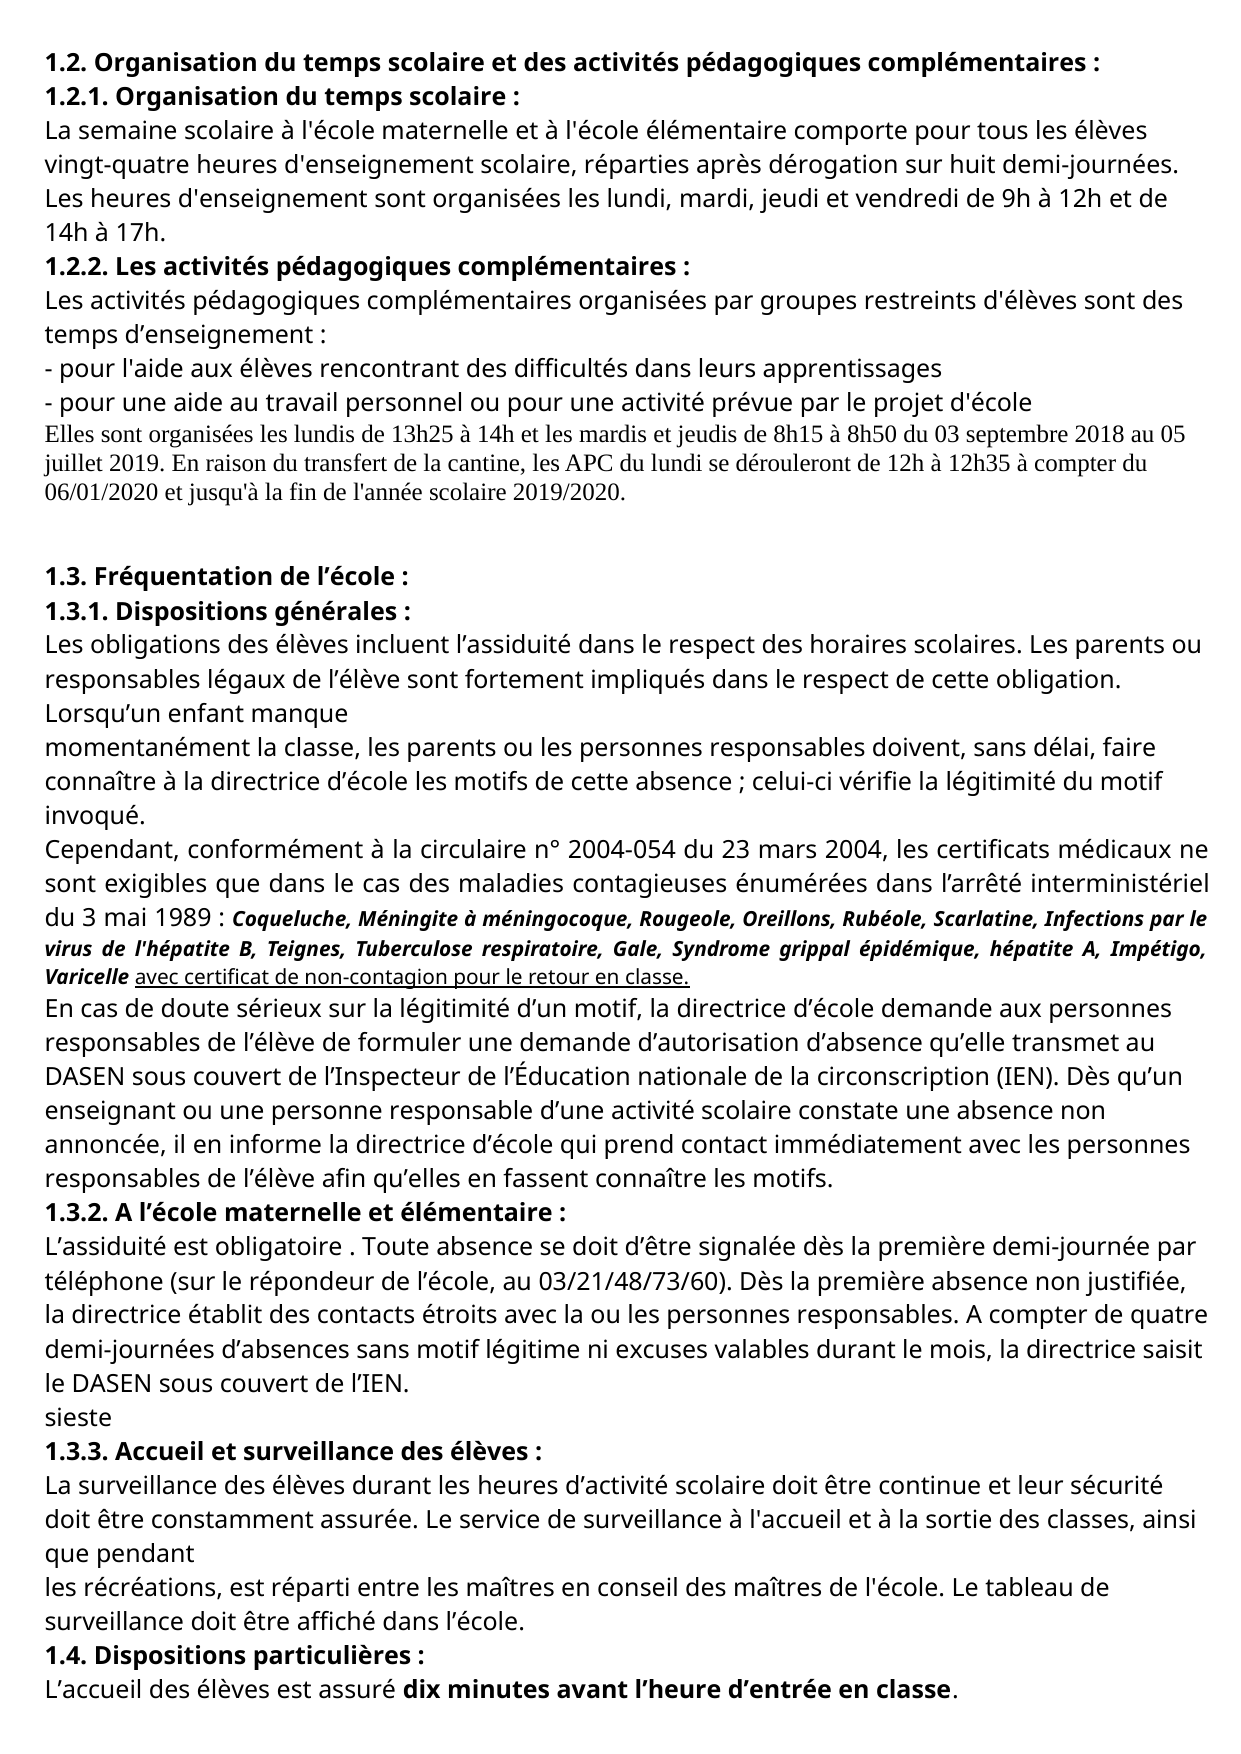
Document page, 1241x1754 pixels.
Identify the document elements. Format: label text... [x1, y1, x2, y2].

text Les obligations des élèves incluent l’assiduité dans le respect des horaires scolaires. Les parents ou responsables légaux de l’élève sont fortement impliqués dans le respect de cette obligation. Lorsqu’un enfant manque [44, 627, 1211, 729]
text - pour l'aide aux élèves rencontrant des difficultés dans leurs apprentissages [44, 351, 1211, 385]
text 1.3.2. A l’école maternelle et élémentaire : [44, 1195, 1211, 1229]
text La surveillance des élèves durant les heures d’activité scolaire doit être continue et leur sécurité doit être constamment assurée. Le service de surveillance à l'accueil et à la sortie des classes, ainsi que pendant [44, 1467, 1211, 1570]
text les récréations, est réparti entre les maîtres en conseil des maîtres de l'école. Le tableau de surveillance doit être affiché dans l’école. [44, 1570, 1211, 1638]
text L’assiduité est obligatoire . Toute absence se doit d’être signalée dès la première demi-journée par téléphone (sur le répondeur de l’école, au 03/21/48/73/60). Dès la première absence non justifiée, la directrice établit des contacts étroits avec la ou les personnes responsables. A compter de quatre demi-journées d’absences sans motif légitime ni excuses valables durant le mois, la directrice saisit le DASEN sous couvert de l’IEN. [44, 1229, 1211, 1399]
text momentanément la classe, les parents ou les personnes responsables doivent, sans délai, faire connaître à la directrice d’école les motifs de cette absence ; celui-ci vérifie la légitimité du motif invoqué. [44, 729, 1211, 832]
text - pour une aide au travail personnel ou pour une activité prévue par le projet d'école [44, 385, 1211, 419]
text La semaine scolaire à l'école maternelle et à l'école élémentaire comporte pour tous les élèves vingt-quatre heures d'enseignement scolaire, réparties après dérogation sur huit demi-journées. [44, 112, 1211, 181]
text Elles sont organisées les lundis de 13h25 à 14h et les mardis et jeudis de 8h15 à 8h50 du 03 septembre 2018 au 05 juillet 2019. En raison du transfert de la cantine, les APC du lundi se dérouleront de 12h à 12h35 à compter du 06/01/2020 et jusqu'à la fin de l'année scolaire 2019/2020. [44, 419, 1211, 505]
text sieste [44, 1399, 1211, 1433]
text 1.3. Fréquentation de l’école : [44, 559, 1211, 593]
text 1.3.3. Accueil et surveillance des élèves : [44, 1433, 1211, 1467]
text Les activités pédagogiques complémentaires organisées par groupes restreints d'élèves sont des temps d’enseignement : [44, 283, 1211, 351]
text 1.4. Dispositions particulières : [44, 1638, 1211, 1672]
text Les heures d'enseignement sont organisées les lundi, mardi, jeudi et vendredi de 9h à 12h et de 14h à 17h. [44, 181, 1211, 249]
text Cependant, conformément à la circulaire n° 2004-054 du 23 mars 2004, les certificats médicaux ne sont exigibles que dans le cas des maladies contagieuses énumérées dans l’arrêté interministériel du 3 mai 1989 : Coqueluche, Méningite à méningocoque, Rougeole, Oreillons, Rubéole, Scarlatine, Infections par le virus de l'hépatite B, Teignes, Tuberculose respiratoire, Gale, Syndrome grippal épidémique, hépatite A, Impétigo, Varicelle avec certificat de non-contagion pour le retour en classe. [44, 832, 1211, 991]
text L’accueil des élèves est assuré dix minutes avant l’heure d’entrée en classe. [44, 1672, 1211, 1706]
text 1.2.2. Les activités pédagogiques complémentaires : [44, 249, 1211, 283]
text En cas de doute sérieux sur la légitimité d’un motif, la directrice d’école demande aux personnes responsables de l’élève de formuler une demande d’autorisation d’absence qu’elle transmet au DASEN sous couvert de l’Inspecteur de l’Éducation nationale de la circonscription (IEN). Dès qu’un enseignant ou une personne responsable d’une activité scolaire constate une absence non annoncée, il en informe la directrice d’école qui prend contact immédiatement avec les personnes responsables de l’élève afin qu’elles en fassent connaître les motifs. [44, 991, 1211, 1195]
text 1.3.1. Dispositions générales : [44, 593, 1211, 627]
text 1.2. Organisation du temps scolaire et des activités pédagogiques complémentaires : [44, 44, 1211, 78]
text 1.2.1. Organisation du temps scolaire : [44, 78, 1211, 112]
